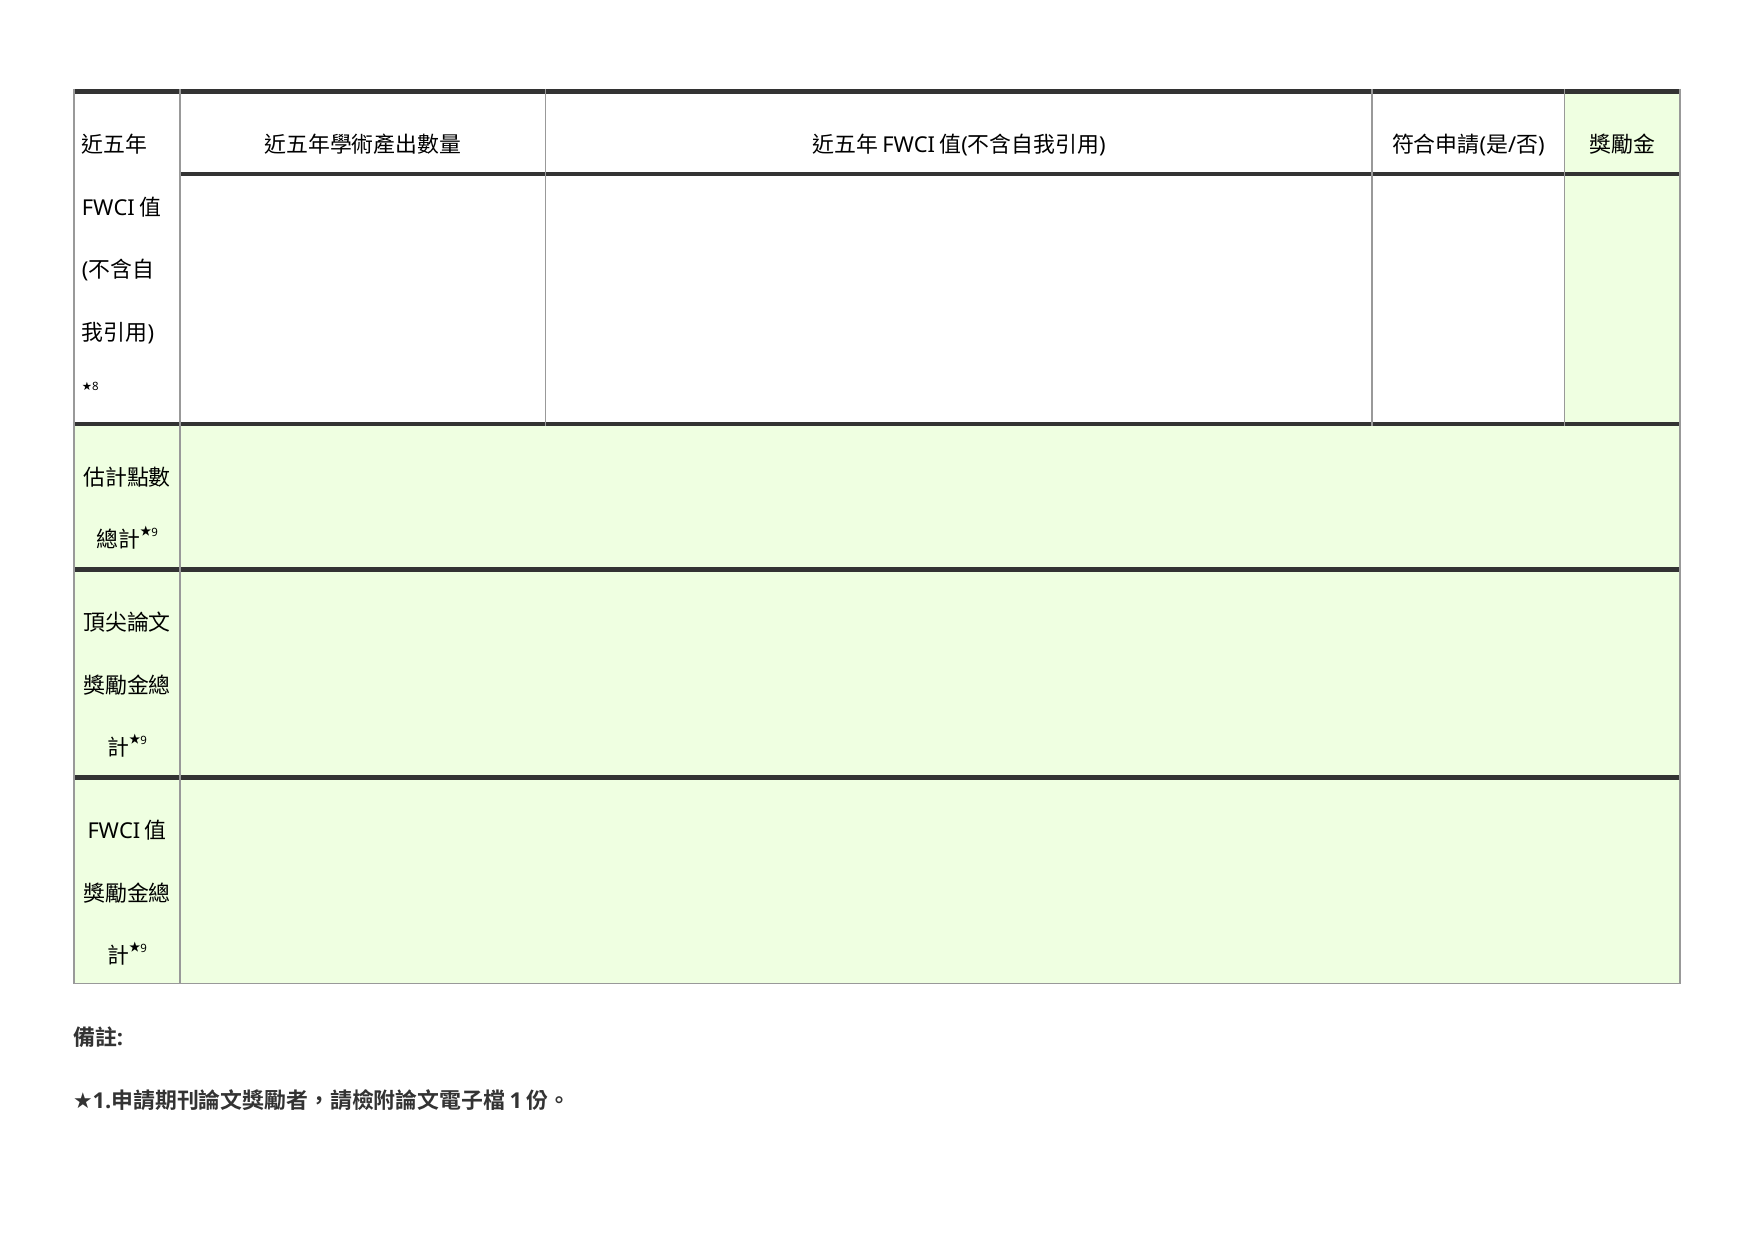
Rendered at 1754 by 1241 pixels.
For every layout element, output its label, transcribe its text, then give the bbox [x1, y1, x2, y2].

table_cell [181, 572, 1679, 775]
table_cell 估計點數 總計★9 [75, 426, 179, 567]
table_cell [1373, 176, 1564, 422]
table_cell [181, 426, 1679, 567]
table_header 備註: ★1.申請期刊論文獎勵者，請檢附論文電子檔1份。 [73, 984, 1681, 1119]
table_cell FWCI值 獎勵金總計★9 [75, 780, 179, 983]
table_cell 頂尖論文 獎勵金總計★9 [75, 572, 179, 775]
table_cell 近五年學術產出數量 [181, 94, 545, 172]
table_cell [1565, 176, 1679, 422]
table_cell 符合申請(是/否) [1373, 94, 1564, 172]
table_cell [546, 176, 1371, 422]
table_cell 近五年FWCI值(不含自我引用) ★8 [75, 94, 179, 422]
table_cell [181, 780, 1679, 983]
table_cell [181, 176, 545, 422]
table_cell 近五年FWCI值(不含自我引用) [546, 94, 1371, 172]
table_cell 獎勵金 [1565, 94, 1679, 172]
